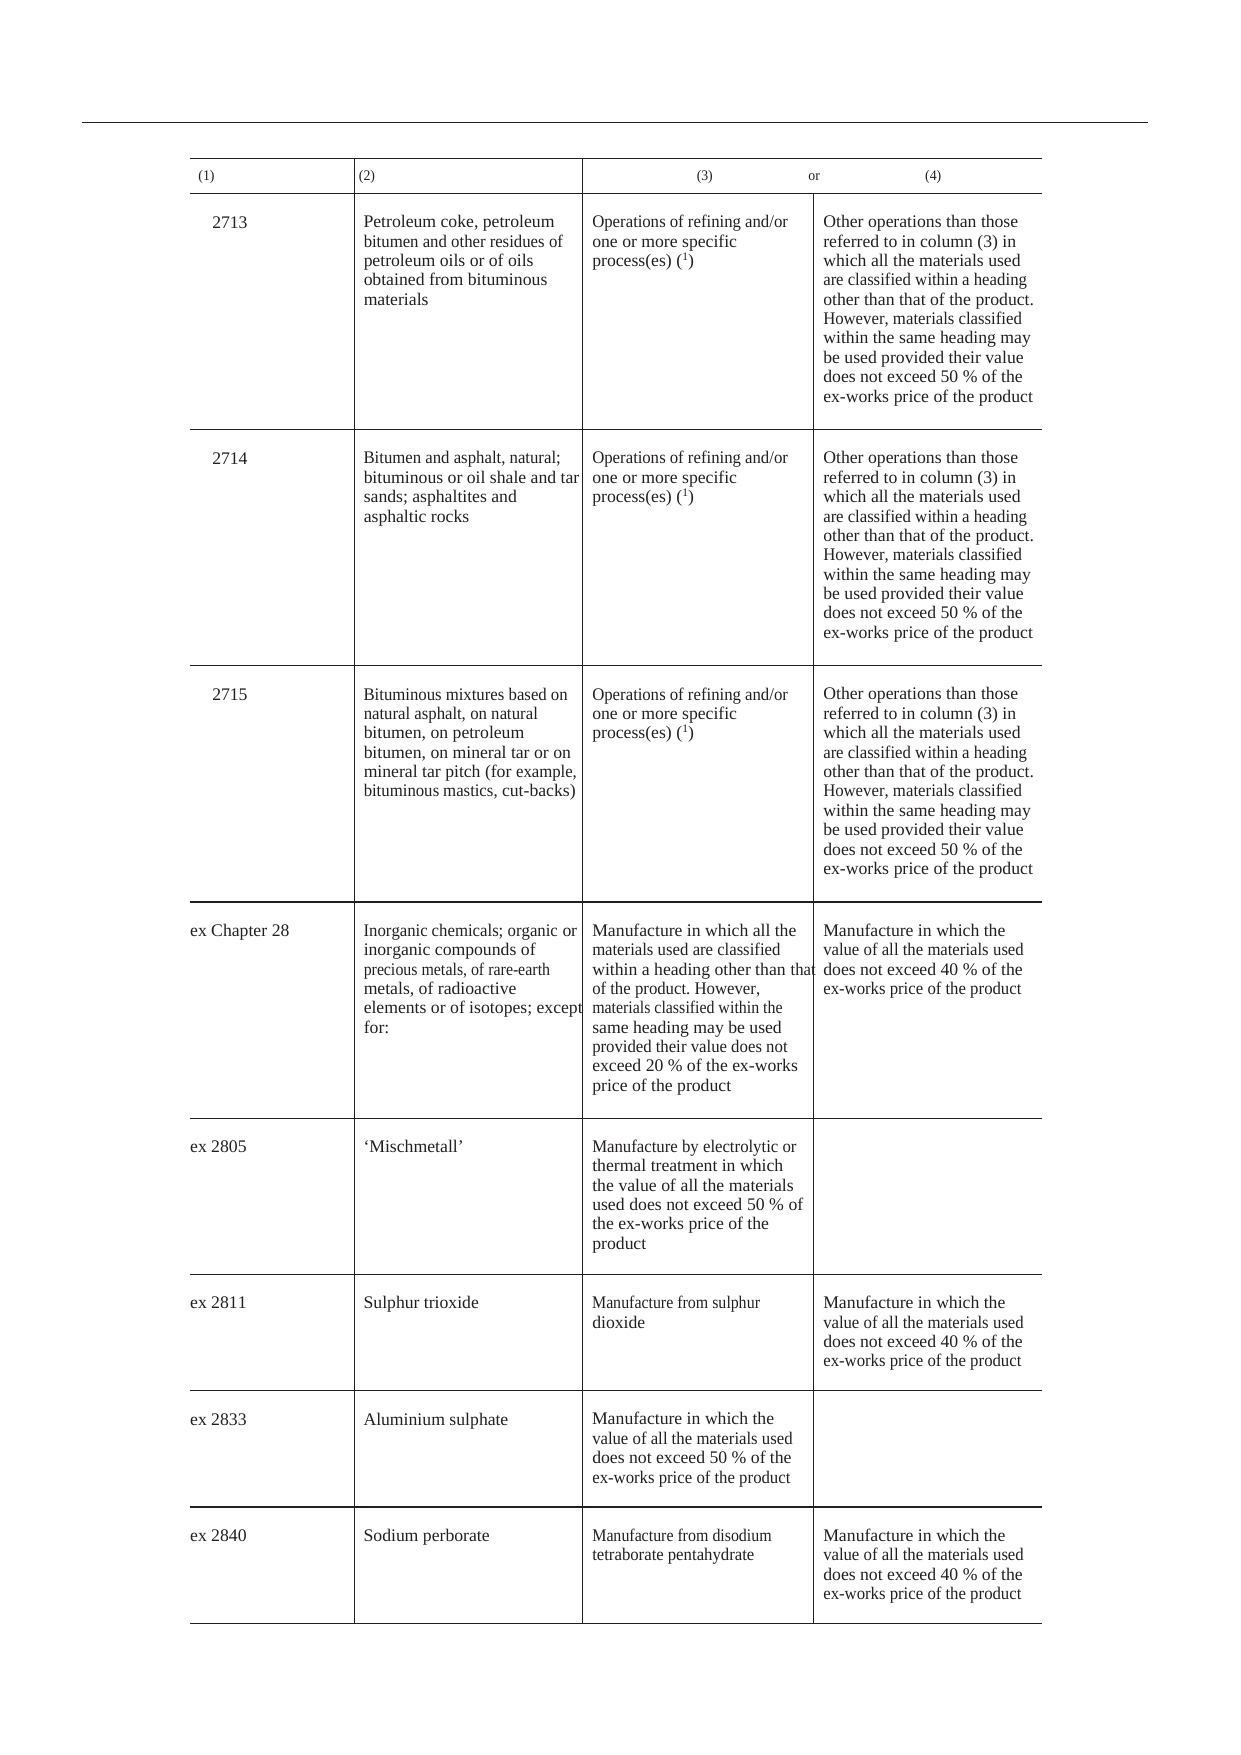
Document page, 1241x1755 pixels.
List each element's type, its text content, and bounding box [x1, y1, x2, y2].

table_cell [814, 1391, 1042, 1506]
table_cell Manufacture from disodium tetraborate pentahydrate [583, 1508, 813, 1623]
table_cell Bituminous mixtures based on natural asphalt, on natural bitumen, on petroleum bitumen, on mineral tar or on mineral tar pitch (for example, bituminous mastics, cut-backs) [355, 666, 582, 901]
table_cell Manufacture in which the value of all the materials used does not exceed 50 % of the ex-works price of the product [583, 1391, 813, 1506]
table_cell Manufacture from sulphur dioxide [583, 1275, 813, 1390]
table_cell 2714 [190, 430, 354, 665]
table_cell Bitumen and asphalt, natural; bituminous or oil shale and tar sands; asphaltites and asphaltic rocks [355, 430, 582, 665]
table_cell Manufacture in which all the materials used are classified within a heading other than that of the product. However, materials classified within the same heading may be used provided their value does not exceed 20 % of the ex-works price of the product [583, 903, 813, 1118]
table_cell Manufacture in which the value of all the materials used does not exceed 40 % of the ex-works price of the product [814, 1508, 1042, 1623]
table_cell Petroleum coke, petroleum bitumen and other residues of petroleum oils or of oils obtained from bituminous materials [355, 194, 582, 429]
table_cell Other operations than those referred to in column (3) in which all the materials used are classified within a heading other than that of the product. However, materials classified within the same heading may be used provided their value does not exceed 50 % of the ex-works price of the product [814, 194, 1042, 429]
table_cell ex Chapter 28 [190, 903, 354, 1118]
table_cell [814, 1119, 1042, 1274]
table_cell Operations of refining and/or one or more specific process(es) (1) [583, 430, 813, 665]
table_cell Other operations than those referred to in column (3) in which all the materials used are classified within a heading other than that of the product. However, materials classified within the same heading may be used provided their value does not exceed 50 % of the ex-works price of the product [814, 666, 1042, 901]
table_cell Sodium perborate [355, 1508, 582, 1623]
table_cell Aluminium sulphate [355, 1391, 582, 1506]
table_cell 2715 [190, 666, 354, 901]
table_cell Manufacture in which the value of all the materials used does not exceed 40 % of the ex-works price of the product [814, 1275, 1042, 1390]
table_cell ex 2811 [190, 1275, 354, 1390]
table_cell 2713 [190, 194, 354, 429]
table_cell Operations of refining and/or one or more specific process(es) (1) [583, 666, 813, 901]
table_cell Sulphur trioxide [355, 1275, 582, 1390]
table_cell Inorganic chemicals; organic or inorganic compounds of precious metals, of rare-earth metals, of radioactive elements or of isotopes; except for: [355, 903, 582, 1118]
table_cell Operations of refining and/or one or more specific process(es) (1) [583, 194, 813, 429]
table_header (3) or (4) [583, 159, 1042, 193]
table_cell Other operations than those referred to in column (3) in which all the materials used are classified within a heading other than that of the product. However, materials classified within the same heading may be used provided their value does not exceed 50 % of the ex-works price of the product [814, 430, 1042, 665]
table_header (2) [355, 159, 582, 193]
table_cell ‘Mischmetall’ [355, 1119, 582, 1274]
table_cell Manufacture by electrolytic or thermal treatment in which the value of all the materials used does not exceed 50 % of the ex-works price of the product [583, 1119, 813, 1274]
table_cell Manufacture in which the value of all the materials used does not exceed 40 % of the ex-works price of the product [814, 903, 1042, 1118]
table_cell ex 2805 [190, 1119, 354, 1274]
table_cell ex 2833 [190, 1391, 354, 1506]
table_header (1) [190, 159, 354, 193]
table_cell ex 2840 [190, 1508, 354, 1623]
